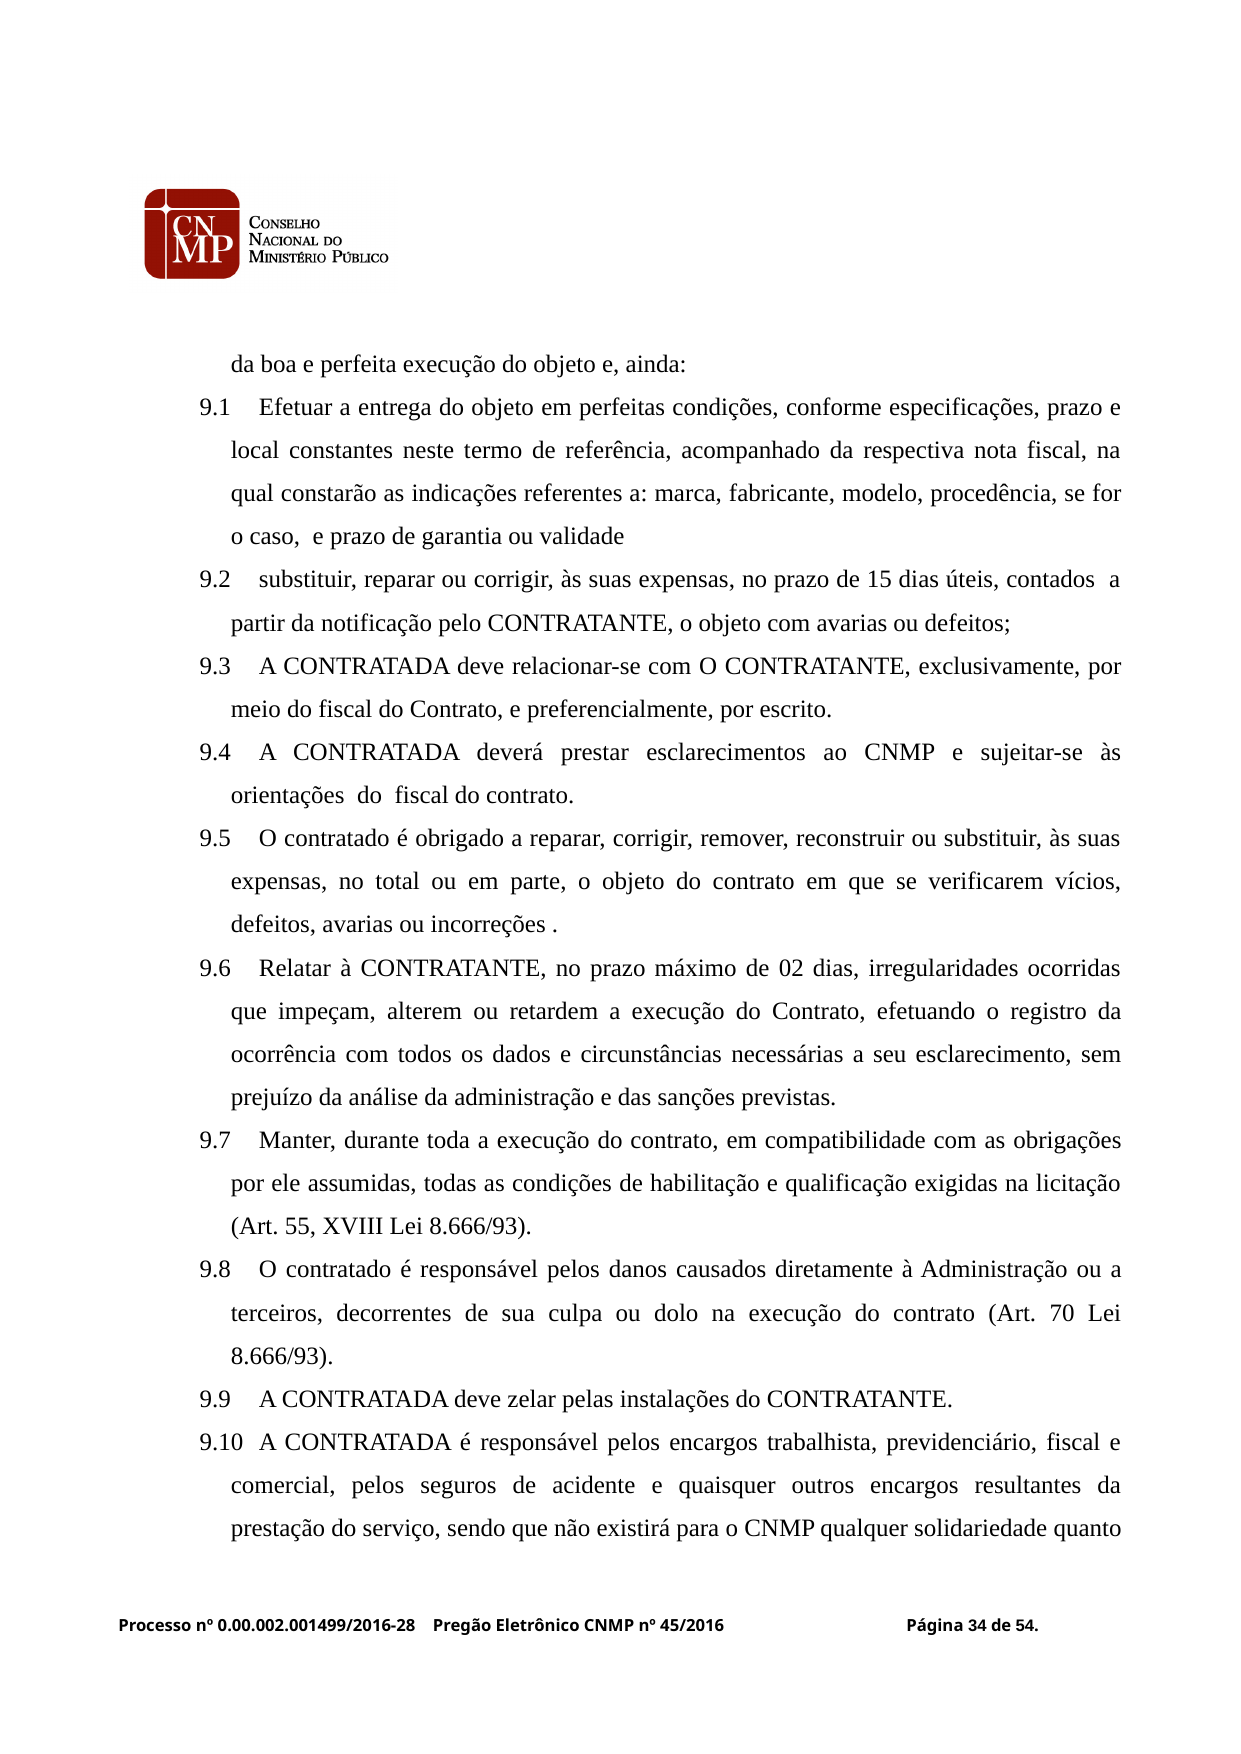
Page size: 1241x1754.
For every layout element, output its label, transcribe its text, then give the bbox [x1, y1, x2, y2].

list Relatar à CONTRATANTE, no prazo máximo de 02 dias, irregularidades ocorridas que impeçam, alterem ou retardem a execução do Contrato, efetuando o registro da ocorrência com todos os dados e circunstâncias necessárias a seu esclarecimento, sem prejuízo da análise da administração e das sanções previstas. [193, 953, 1122, 1111]
list A CONTRATADA deve zelar pelas instalações do CONTRATANTE. [193, 1384, 1122, 1413]
picture [128, 174, 398, 293]
list A CONTRATADA é responsável pelos encargos trabalhista, previdenciário, fiscal e comercial, pelos seguros de acidente e quaisquer outros encargos resultantes da prestação do serviço, sendo que não existirá para o CNMP qualquer solidariedade quanto [193, 1427, 1122, 1542]
list A CONTRATADA deverá prestar esclarecimentos ao CNMP e sujeitar-se às orientações do fiscal do contrato. [193, 737, 1122, 809]
list O contratado é responsável pelos danos causados diretamente à Administração ou a terceiros, decorrentes de sua culpa ou dolo na execução do contrato (Art. 70 Lei 8.666/93). [193, 1254, 1122, 1369]
list A CONTRATADA deve relacionar-se com O CONTRATANTE, exclusivamente, por meio do fiscal do Contrato, e preferencialmente, por escrito. [193, 651, 1122, 723]
list Manter, durante toda a execução do contrato, em compatibilidade com as obrigações por ele assumidas, todas as condições de habilitação e qualificação exigidas na licitação (Art. 55, XVIII Lei 8.666/93). [193, 1125, 1122, 1240]
list substituir, reparar ou corrigir, às suas expensas, no prazo de 15 dias úteis, contados a partir da notificação pelo CONTRATANTE, o objeto com avarias ou defeitos; [193, 564, 1122, 636]
list Efetuar a entrega do objeto em perfeitas condições, conforme especificações, prazo e local constantes neste termo de referência, acompanhado da respectiva nota fiscal, na qual constarão as indicações referentes a: marca, fabricante, modelo, procedência, se for o caso, e prazo de garantia ou validade [193, 392, 1122, 550]
list da boa e perfeita execução do objeto e, ainda: [193, 349, 1122, 378]
list O contratado é obrigado a reparar, corrigir, remover, reconstruir ou substituir, às suas expensas, no total ou em parte, o objeto do contrato em que se verificarem vícios, defeitos, avarias ou incorreções . [193, 823, 1122, 938]
